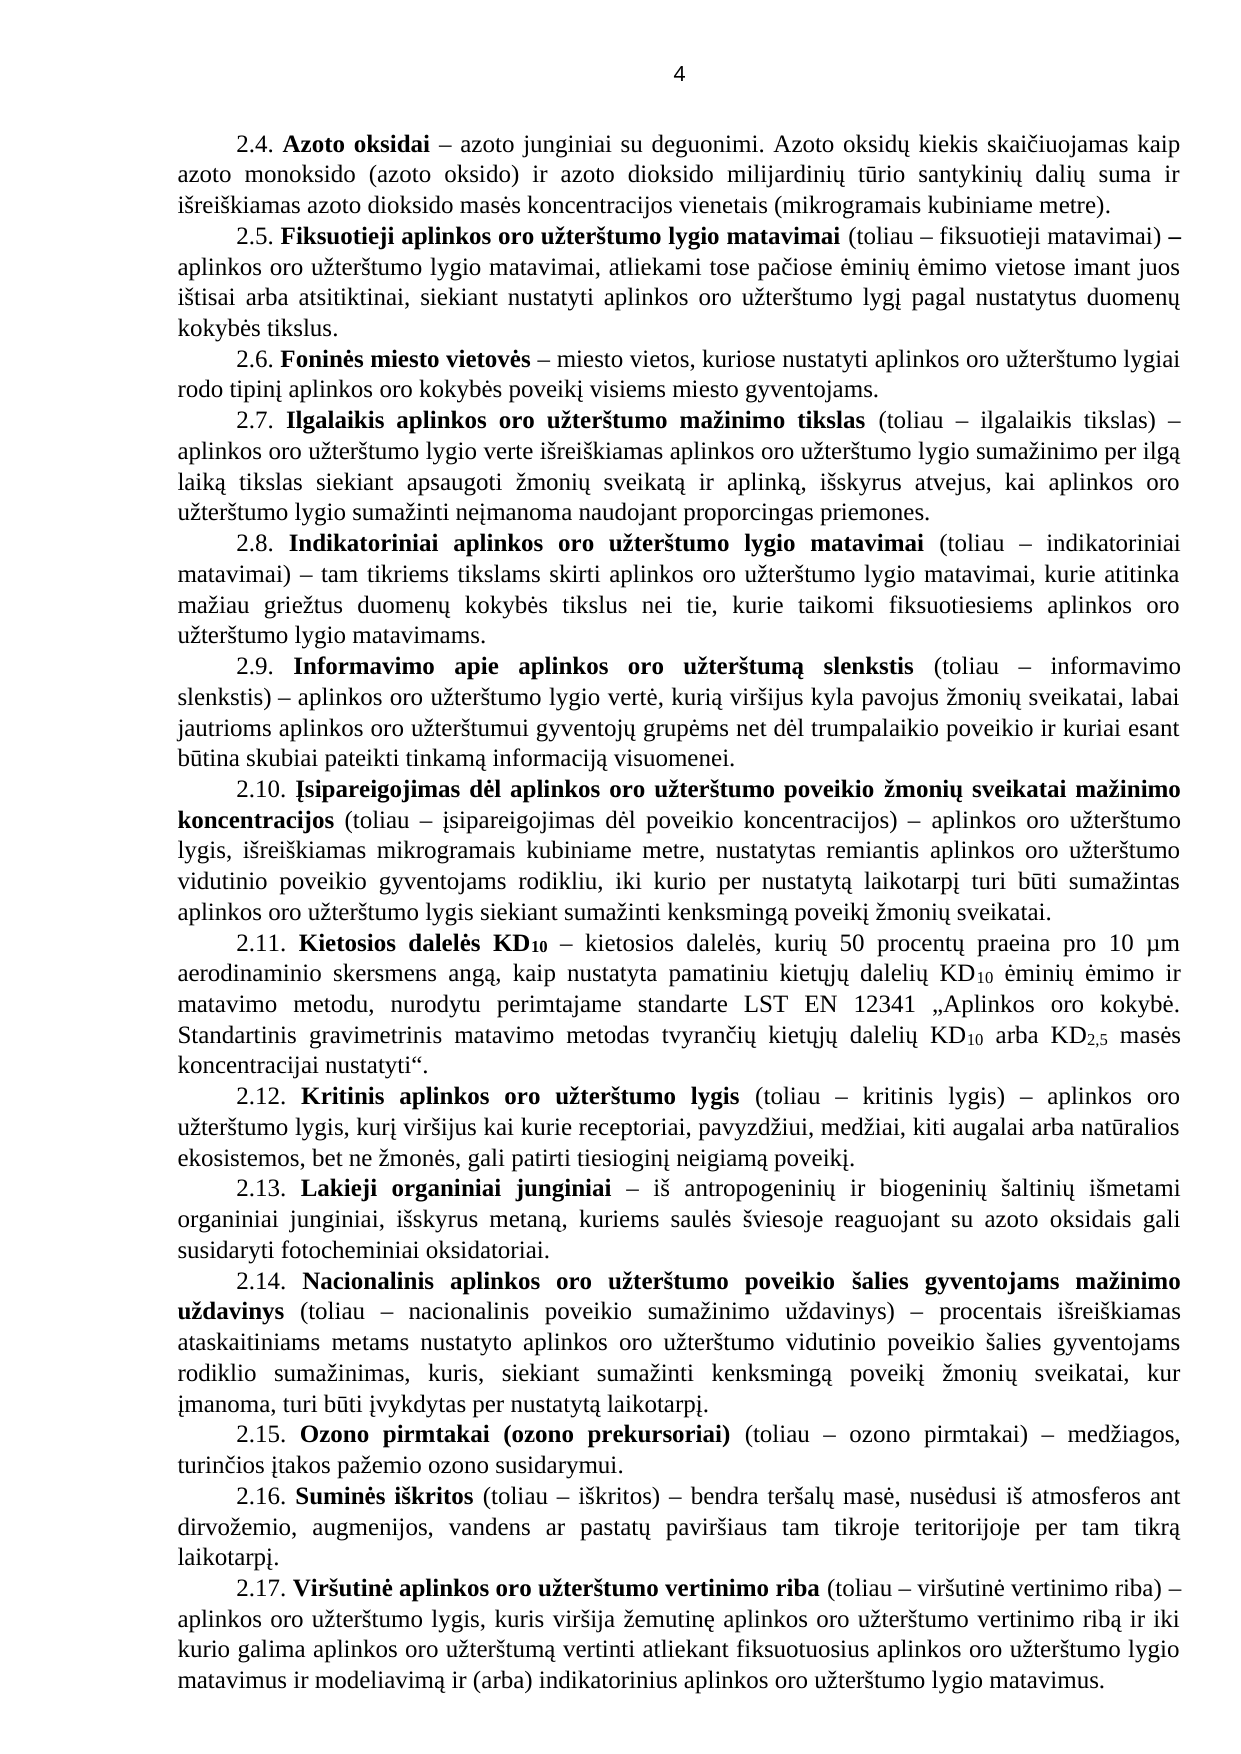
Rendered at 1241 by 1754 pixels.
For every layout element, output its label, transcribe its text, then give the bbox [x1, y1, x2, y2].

text 2.14. Nacionalinis aplinkos oro užterštumo poveikio šalies gyventojams mažinimo uždavinys (toliau – nacionalinis poveikio sumažinimo uždavinys) – procentais išreiškiamas ataskaitiniams metams nustatyto aplinkos oro užterštumo vidutinio poveikio šalies gyventojams rodiklio sumažinimas, kuris, siekiant sumažinti kenksmingą poveikį žmonių sveikatai, kur įmanoma, turi būti įvykdytas per nustatytą laikotarpį. [177, 1266, 1181, 1417]
text 2.10. Įsipareigojimas dėl aplinkos oro užterštumo poveikio žmonių sveikatai mažinimo koncentracijos (toliau – įsipareigojimas dėl poveikio koncentracijos) – aplinkos oro užterštumo lygis, išreiškiamas mikrogramais kubiniame metre, nustatytas remiantis aplinkos oro užterštumo vidutinio poveikio gyventojams rodikliu, iki kurio per nustatytą laikotarpį turi būti sumažintas aplinkos oro užterštumo lygis siekiant sumažinti kenksmingą poveikį žmonių sveikatai. [177, 774, 1181, 926]
text 2.11. Kietosios dalelės KD10 – kietosios dalelės, kurių 50 procentų praeina pro 10 µm aerodinaminio skersmens angą, kaip nustatyta pamatiniu kietųjų dalelių KD10 ėminių ėmimo ir matavimo metodu, nurodytu perimtajame standarte LST EN 12341 „Aplinkos oro kokybė. Standartinis gravimetrinis matavimo metodas tvyrančių kietųjų dalelių KD10 arba KD2,5 masės koncentracijai nustatyti“. [177, 928, 1181, 1079]
text 2.13. Lakieji organiniai junginiai – iš antropogeninių ir biogeninių šaltinių išmetami organiniai junginiai, išskyrus metaną, kuriems saulės šviesoje reaguojant su azoto oksidais gali susidaryti fotocheminiai oksidatoriai. [177, 1173, 1181, 1264]
text 2.7. Ilgalaikis aplinkos oro užterštumo mažinimo tikslas (toliau – ilgalaikis tikslas) – aplinkos oro užterštumo lygio verte išreiškiamas aplinkos oro užterštumo lygio sumažinimo per ilgą laiką tikslas siekiant apsaugoti žmonių sveikatą ir aplinką, išskyrus atvejus, kai aplinkos oro užterštumo lygio sumažinti neįmanoma naudojant proporcingas priemones. [177, 405, 1181, 526]
text 2.16. Suminės iškritos (toliau – iškritos) – bendra teršalų masė, nusėdusi iš atmosferos ant dirvožemio, augmenijos, vandens ar pastatų paviršiaus tam tikroje teritorijoje per tam tikrą laikotarpį. [177, 1481, 1181, 1571]
text 2.15. Ozono pirmtakai (ozono prekursoriai) (toliau – ozono pirmtakai) – medžiagos, turinčios įtakos pažemio ozono susidarymui. [177, 1419, 1181, 1479]
text 2.9. Informavimo apie aplinkos oro užterštumą slenkstis (toliau – informavimo slenkstis) – aplinkos oro užterštumo lygio vertė, kurią viršijus kyla pavojus žmonių sveikatai, labai jautrioms aplinkos oro užterštumui gyventojų grupėms net dėl trumpalaikio poveikio ir kuriai esant būtina skubiai pateikti tinkamą informaciją visuomenei. [177, 651, 1181, 772]
text 2.6. Foninės miesto vietovės – miesto vietos, kuriose nustatyti aplinkos oro užterštumo lygiai rodo tipinį aplinkos oro kokybės poveikį visiems miesto gyventojams. [177, 344, 1181, 403]
text 2.12. Kritinis aplinkos oro užterštumo lygis (toliau – kritinis lygis) – aplinkos oro užterštumo lygis, kurį viršijus kai kurie receptoriai, pavyzdžiui, medžiai, kiti augalai arba natūralios ekosistemos, bet ne žmonės, gali patirti tiesioginį neigiamą poveikį. [177, 1081, 1181, 1172]
text 2.4. Azoto oksidai – azoto junginiai su deguonimi. Azoto oksidų kiekis skaičiuojamas kaip azoto monoksido (azoto oksido) ir azoto dioksido milijardinių tūrio santykinių dalių suma ir išreiškiamas azoto dioksido masės koncentracijos vienetais (mikrogramais kubiniame metre). [177, 129, 1181, 219]
text 2.5. Fiksuotieji aplinkos oro užterštumo lygio matavimai (toliau – fiksuotieji matavimai) – aplinkos oro užterštumo lygio matavimai, atliekami tose pačiose ėminių ėmimo vietose imant juos ištisai arba atsitiktinai, siekiant nustatyti aplinkos oro užterštumo lygį pagal nustatytus duomenų kokybės tikslus. [177, 221, 1181, 342]
text 2.17. Viršutinė aplinkos oro užterštumo vertinimo riba (toliau – viršutinė vertinimo riba) – aplinkos oro užterštumo lygis, kuris viršija žemutinę aplinkos oro užterštumo vertinimo ribą ir iki kurio galima aplinkos oro užterštumą vertinti atliekant fiksuotuosius aplinkos oro užterštumo lygio matavimus ir modeliavimą ir (arba) indikatorinius aplinkos oro užterštumo lygio matavimus. [177, 1573, 1181, 1694]
text 2.8. Indikatoriniai aplinkos oro užterštumo lygio matavimai (toliau – indikatoriniai matavimai) – tam tikriems tikslams skirti aplinkos oro užterštumo lygio matavimai, kurie atitinka mažiau griežtus duomenų kokybės tikslus nei tie, kurie taikomi fiksuotiesiems aplinkos oro užterštumo lygio matavimams. [177, 528, 1181, 649]
